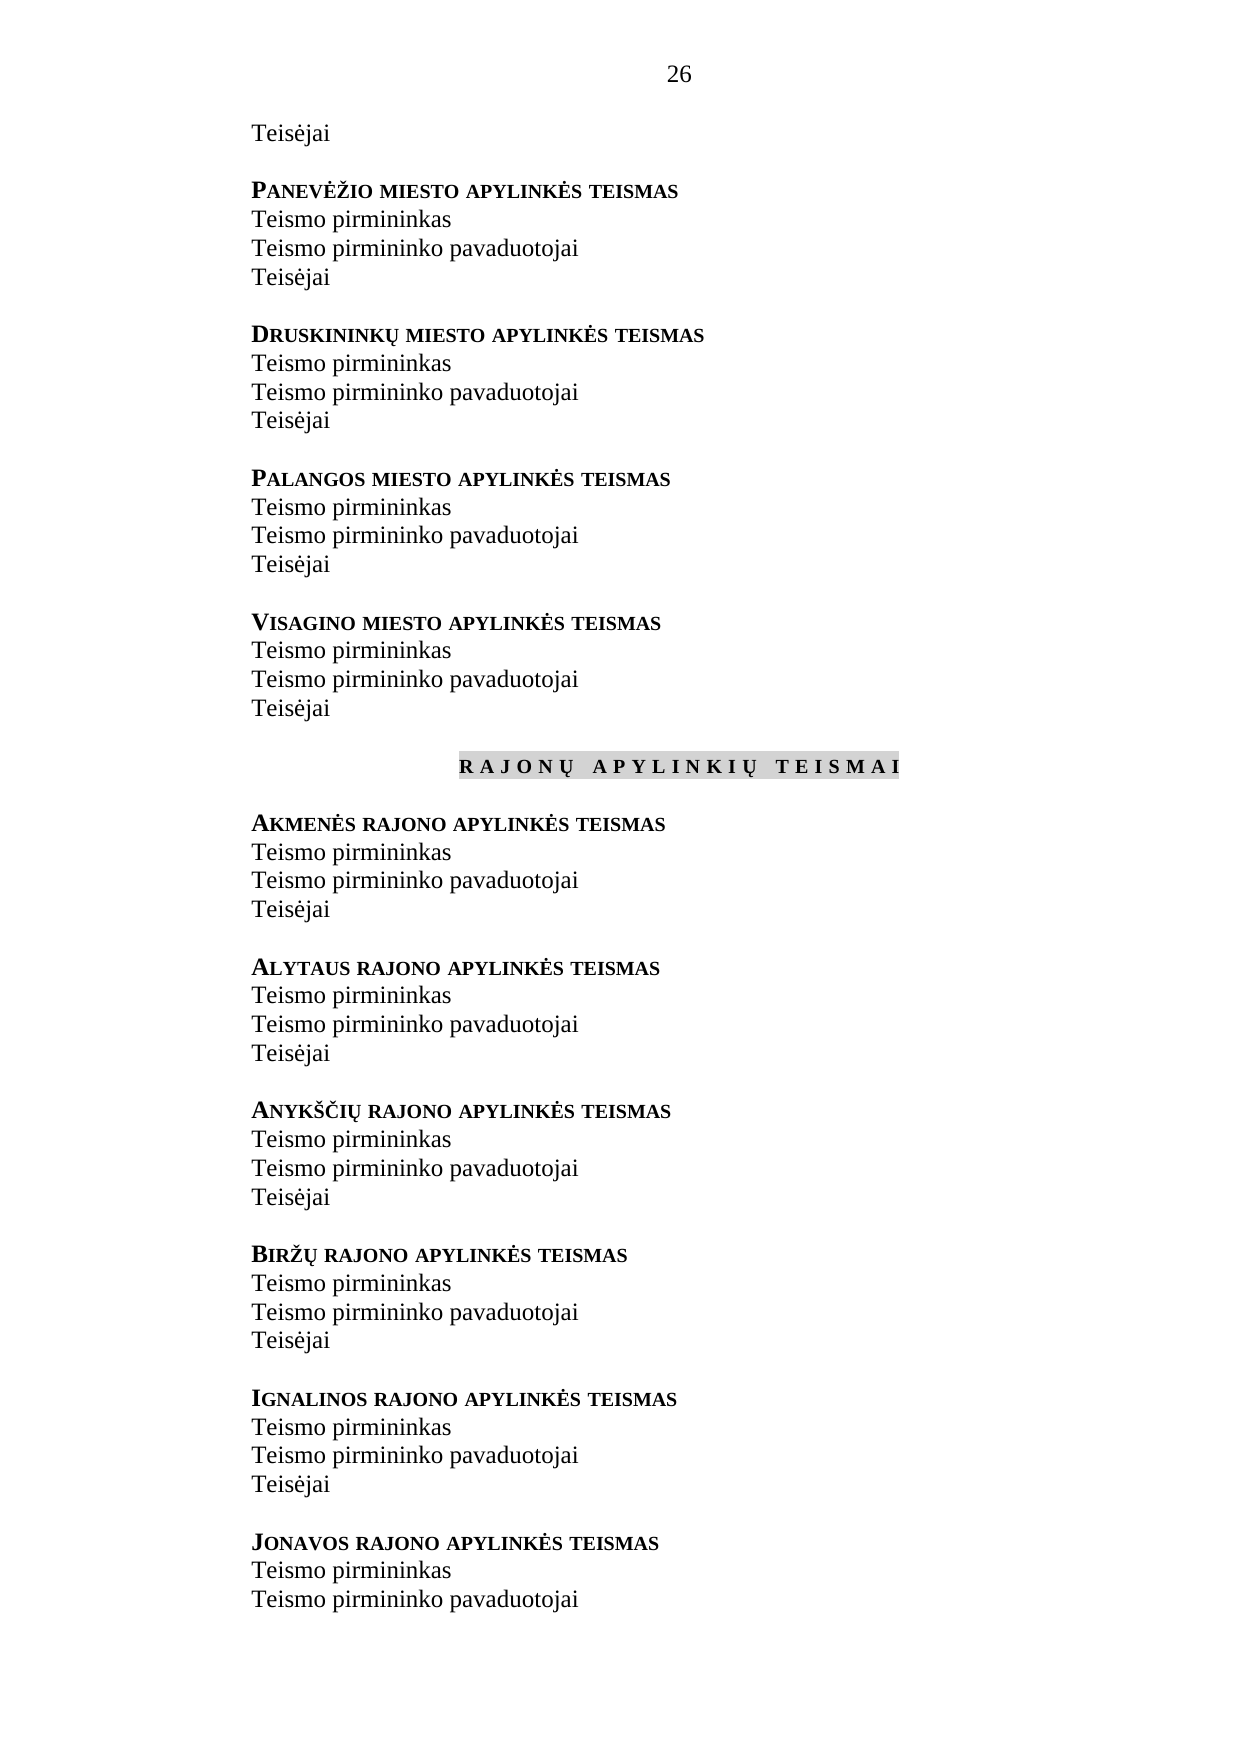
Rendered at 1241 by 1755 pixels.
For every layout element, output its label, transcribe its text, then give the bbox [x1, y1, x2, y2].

text Teismo pirmininkas [177, 981, 1181, 1009]
text Teisėjai [177, 549, 1181, 578]
text Teismo pirmininko pavaduotojai [177, 664, 1181, 693]
text Teismo pirmininko pavaduotojai [177, 521, 1181, 549]
text Teismo pirmininkas [177, 1124, 1181, 1153]
text Visagino miesto apylinkės teismas [177, 607, 1181, 636]
text Teismo pirmininko pavaduotojai [177, 1441, 1181, 1469]
text Teisėjai [177, 1182, 1181, 1211]
text Teismo pirmininko pavaduotojai [177, 377, 1181, 406]
text Druskininkų miesto apylinkės teismas [177, 319, 1181, 348]
text Teismo pirmininkas [177, 1268, 1181, 1297]
text Akmenės rajono apylinkės teismas [177, 808, 1181, 837]
text Panevėžio miesto apylinkės teismas [177, 176, 1181, 204]
text Teisėjai [177, 1038, 1181, 1067]
text Biržų rajono apylinkės teismas [177, 1239, 1181, 1268]
text Teismo pirmininko pavaduotojai [177, 233, 1181, 262]
text Teisėjai [177, 1469, 1181, 1498]
text Palangos miesto apylinkės teismas [177, 463, 1181, 492]
text Teismo pirmininko pavaduotojai [177, 1297, 1181, 1326]
text Teismo pirmininkas [177, 837, 1181, 866]
text Teisėjai [177, 118, 1181, 147]
text Teismo pirmininko pavaduotojai [177, 1153, 1181, 1182]
text Teismo pirmininkas [177, 1556, 1181, 1584]
text Teismo pirmininkas [177, 636, 1181, 664]
text Alytaus rajono apylinkės teismas [177, 952, 1181, 981]
text Teismo pirmininko pavaduotojai [177, 1584, 1181, 1613]
text Jonavos rajono apylinkės teismas [177, 1527, 1181, 1556]
text Teisėjai [177, 406, 1181, 434]
text rajonų apylinkių teismai [177, 751, 1181, 779]
text Teisėjai [177, 894, 1181, 923]
text Teismo pirmininkas [177, 348, 1181, 377]
text Teismo pirmininkas [177, 492, 1181, 521]
text Ignalinos rajono apylinkės teismas [177, 1383, 1181, 1412]
text Teisėjai [177, 262, 1181, 291]
text Teisėjai [177, 1326, 1181, 1354]
text Teisėjai [177, 693, 1181, 722]
text Anykščių rajono apylinkės teismas [177, 1096, 1181, 1124]
text Teismo pirmininkas [177, 204, 1181, 233]
text Teismo pirmininkas [177, 1412, 1181, 1441]
text Teismo pirmininko pavaduotojai [177, 866, 1181, 894]
text Teismo pirmininko pavaduotojai [177, 1009, 1181, 1038]
